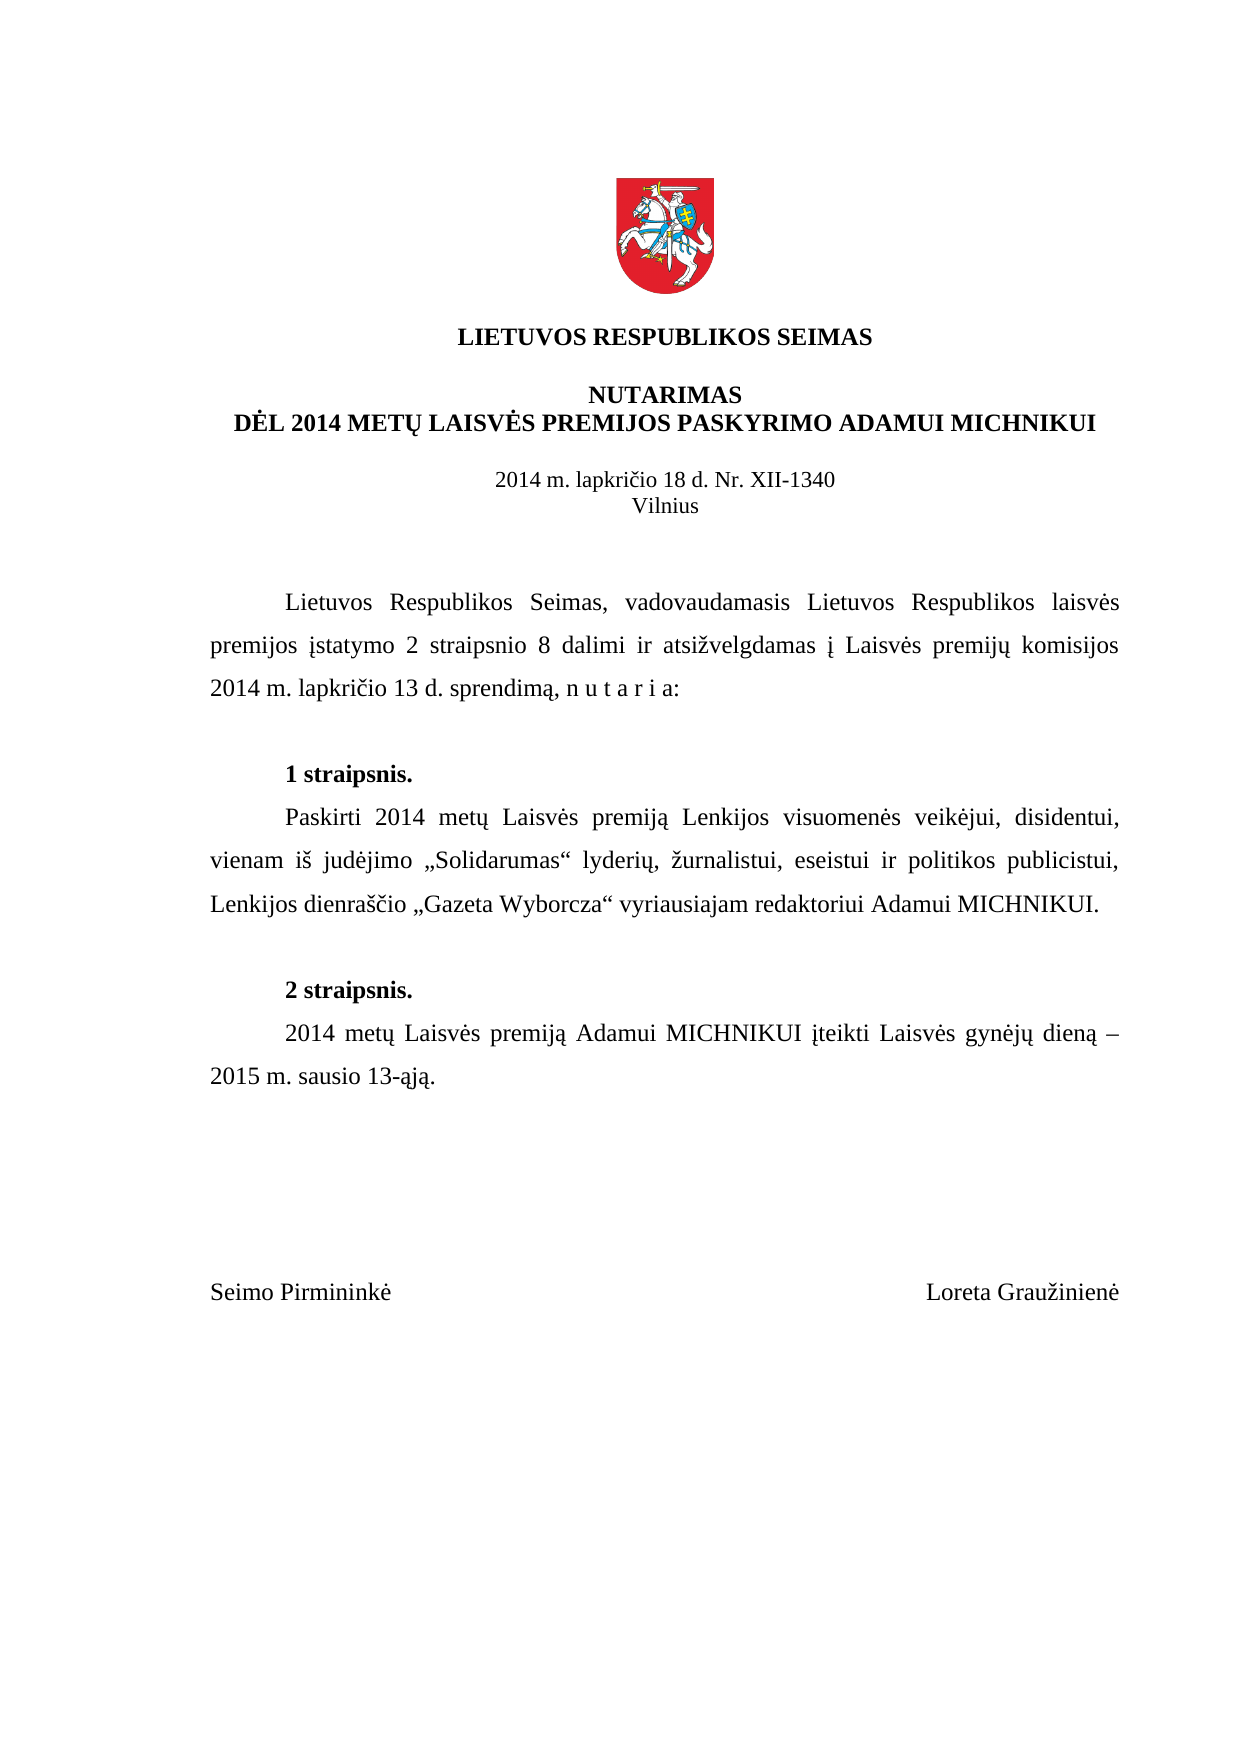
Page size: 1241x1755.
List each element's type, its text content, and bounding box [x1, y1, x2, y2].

text NUTARIMAS [210, 380, 1120, 408]
text 2 straipsnis. [210, 975, 1120, 1004]
text Lietuvos Respublikos Seimas, vadovaudamasis Lietuvos Respublikos laisvės premijos įstatymo 2 straipsnio 8 dalimi ir atsižvelgdamas į Laisvės premijų komisijos 2014 m. lapkričio 13 d. sprendimą, n u t a r i a: [210, 587, 1120, 702]
text Seimo Pirmininkė Loreta Graužinienė [210, 1277, 1120, 1306]
text DĖL 2014 METŲ LAISVĖS PREMIJOS PASKYRIMO ADAMUI MICHNIKUI [210, 408, 1120, 437]
text LIETUVOS RESPUBLIKOS SEIMAS [210, 322, 1120, 351]
text 2014 m. lapkričio 18 d. Nr. XII-1340 Vilnius [210, 466, 1120, 519]
text 1 straipsnis. [210, 759, 1120, 788]
text Paskirti 2014 metų Laisvės premiją Lenkijos visuomenės veikėjui, disidentui, vienam iš judėjimo „Solidarumas“ lyderių, žurnalistui, eseistui ir politikos publicistui, Lenkijos dienraščio „Gazeta Wyborcza“ vyriausiajam redaktoriui Adamui MICHNIKUI. [210, 802, 1120, 917]
text 2014 metų Laisvės premiją Adamui MICHNIKUI įteikti Laisvės gynėjų dieną – 2015 m. sausio 13-ąją. [210, 1018, 1120, 1090]
